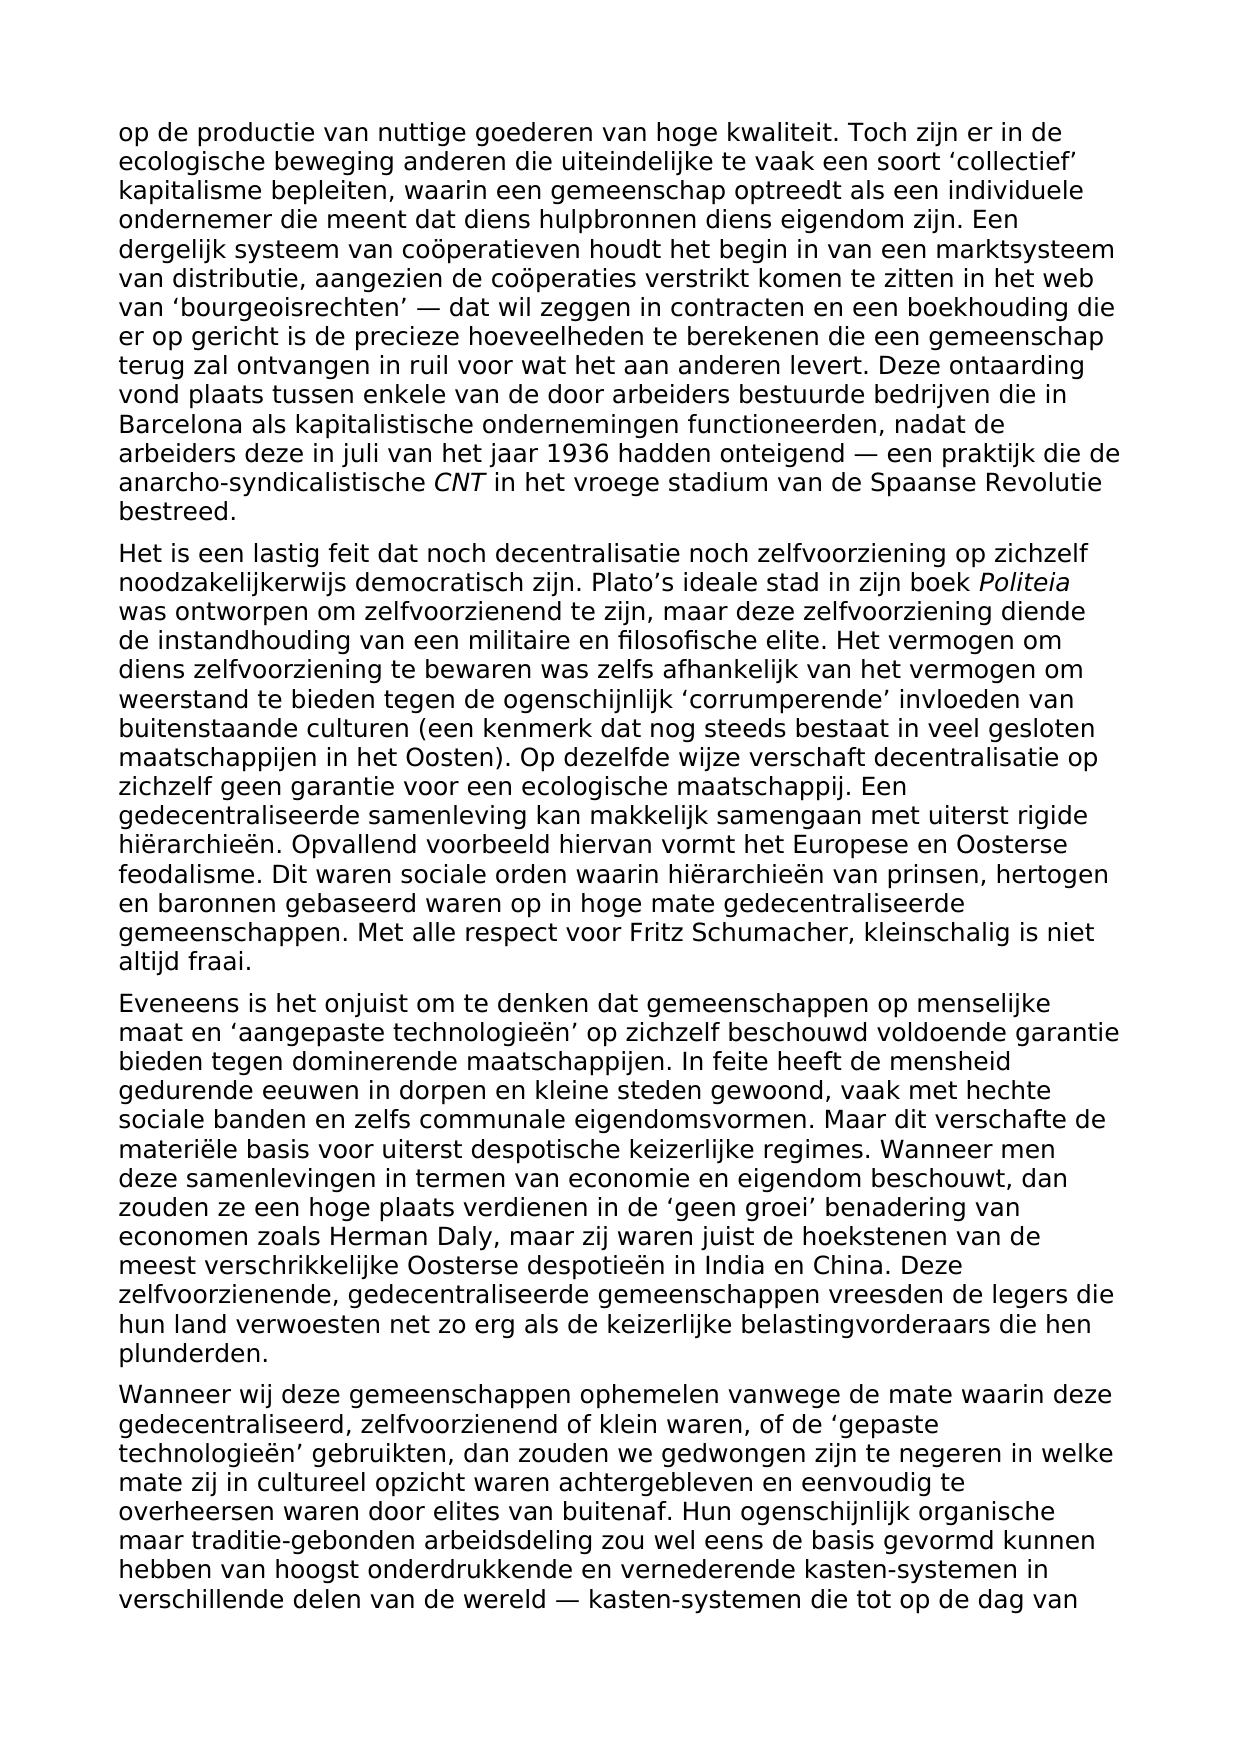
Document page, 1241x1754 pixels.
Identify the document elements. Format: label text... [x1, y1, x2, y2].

text Het is een lastig feit dat noch decentralisatie noch zelfvoorziening op zichzelf noodzakelijkerwijs democratisch zijn. Plato’s ideale stad in zijn boek Politeia was ontworpen om zelfvoorzienend te zijn, maar deze zelfvoorziening diende de instandhouding van een militaire en filosofische elite. Het vermogen om diens zelfvoorziening te bewaren was zelfs afhankelijk van het vermogen om weerstand te bieden tegen de ogenschijnlijk ‘corrumperende’ invloeden van buitenstaande culturen (een kenmerk dat nog steeds bestaat in veel gesloten maatschappijen in het Oosten). Op dezelfde wijze verschaft decentralisatie op zichzelf geen garantie voor een ecologische maatschappij. Een gedecentraliseerde samenleving kan makkelijk samengaan met uiterst rigide hiërarchieën. Opvallend voorbeeld hiervan vormt het Europese en Oosterse feodalisme. Dit waren sociale orden waarin hiërarchieën van prinsen, hertogen en baronnen gebaseerd waren op in hoge mate gedecentraliseerde gemeenschappen. Met alle respect voor Fritz Schumacher, kleinschalig is niet altijd fraai. [118, 539, 1122, 976]
text Eveneens is het onjuist om te denken dat gemeenschappen op menselijke maat en ‘aangepaste technologieën’ op zichzelf beschouwd voldoende garantie bieden tegen dominerende maatschappijen. In feite heeft de mensheid gedurende eeuwen in dorpen en kleine steden gewoond, vaak met hechte sociale banden en zelfs communale eigendomsvormen. Maar dit verschafte de materiële basis voor uiterst despotische keizerlijke regimes. Wanneer men deze samenlevingen in termen van economie en eigendom beschouwt, dan zouden ze een hoge plaats verdienen in de ‘geen groei’ benadering van economen zoals Herman Daly, maar zij waren juist de hoekstenen van de meest verschrikkelijke Oosterse despotieën in India en China. Deze zelfvoorzienende, gedecentraliseerde gemeenschappen vreesden de legers die hun land verwoesten net zo erg als de keizerlijke belastingvorderaars die hen plunderden. [118, 989, 1122, 1368]
text Wanneer wij deze gemeenschappen ophemelen vanwege de mate waarin deze gedecentraliseerd, zelfvoorzienend of klein waren, of de ‘gepaste technologieën’ gebruikten, dan zouden we gedwongen zijn te negeren in welke mate zij in cultureel opzicht waren achtergebleven en eenvoudig te overheersen waren door elites van buitenaf. Hun ogenschijnlijk organische maar traditie-gebonden arbeidsdeling zou wel eens de basis gevormd kunnen hebben van hoogst onderdrukkende en vernederende kasten-systemen in verschillende delen van de wereld — kasten-systemen die tot op de dag van [118, 1381, 1122, 1614]
text op de productie van nuttige goederen van hoge kwaliteit. Toch zijn er in de ecologische beweging anderen die uiteindelijke te vaak een soort ‘collectief’ kapitalisme bepleiten, waarin een gemeenschap optreedt als een individuele ondernemer die meent dat diens hulpbronnen diens eigendom zijn. Een dergelijk systeem van coöperatieven houdt het begin in van een marktsysteem van distributie, aangezien de coöperaties verstrikt komen te zitten in het web van ‘bourgeoisrechten’ — dat wil zeggen in contracten en een boekhouding die er op gericht is de precieze hoeveelheden te berekenen die een gemeenschap terug zal ontvangen in ruil voor wat het aan anderen levert. Deze ontaarding vond plaats tussen enkele van de door arbeiders bestuurde bedrijven die in Barcelona als kapitalistische ondernemingen functioneerden, nadat de arbeiders deze in juli van het jaar 1936 hadden onteigend — een praktijk die de anarcho-syndicalistische CNT in het vroege stadium van de Spaanse Revolutie bestreed. [118, 118, 1122, 526]
